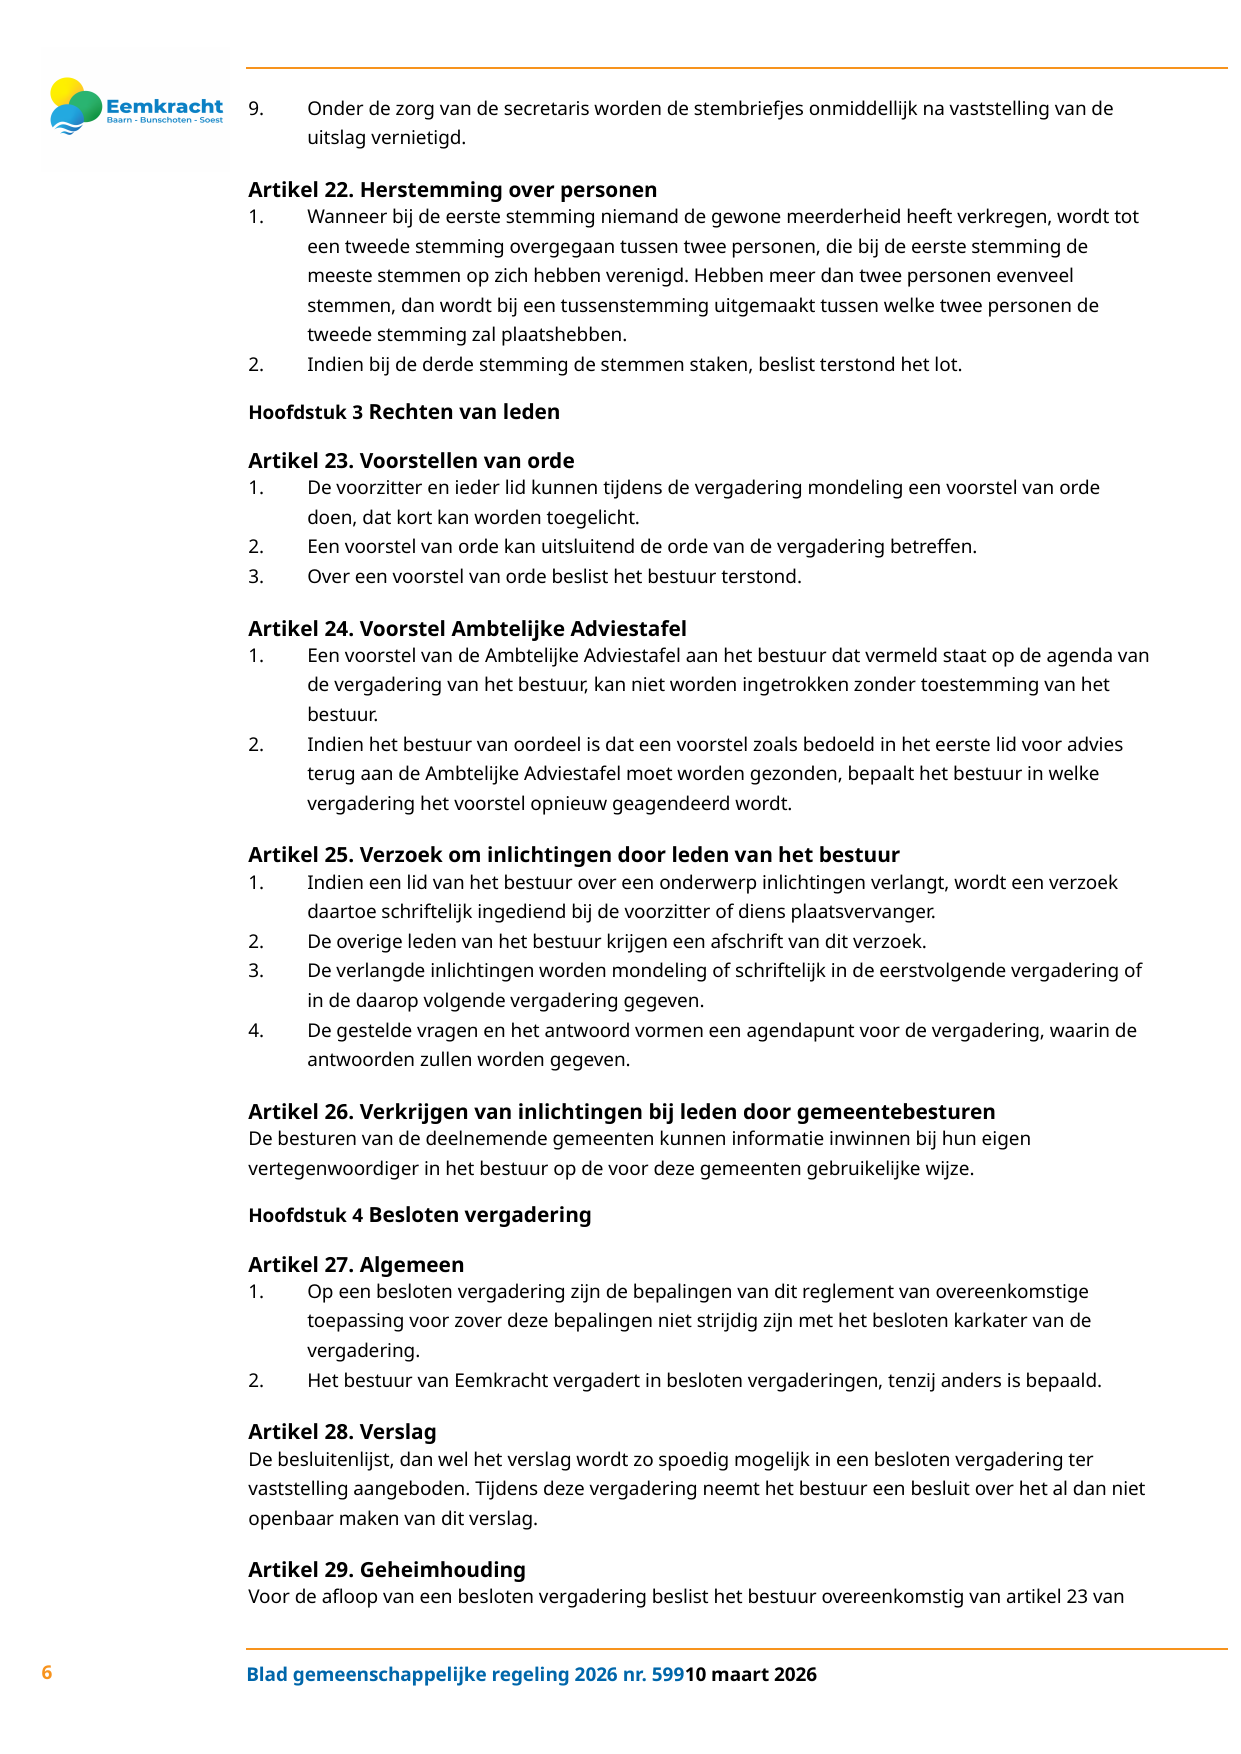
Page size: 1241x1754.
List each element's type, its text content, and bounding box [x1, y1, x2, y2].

text Voor de afloop van een besloten vergadering beslist het bestuur overeenkomstig van artikel 23 van [248, 1584, 1152, 1609]
text De besturen van de deelnemende gemeenten kunnen informatie inwinnen bij hun eigen vertegenwoordiger in het bestuur op de voor deze gemeenten gebruikelijke wijze. [248, 1125, 1152, 1181]
list Onder de zorg van de secretaris worden de stembriefjes onmiddellijk na vaststelling van de uitslag vernietigd. [248, 95, 1152, 150]
list Indien bij de derde stemming de stemmen staken, beslist terstond het lot. [248, 351, 1152, 377]
text Artikel 24. Voorstel Ambtelijke Adviestafel [248, 614, 1152, 642]
list Wanneer bij de eerste stemming niemand de gewone meerderheid heeft verkregen, wordt tot een tweede stemming overgegaan tussen twee personen, die bij de eerste stemming de meeste stemmen op zich hebben verenigd. Hebben meer dan twee personen evenveel stemmen, dan wordt bij een tussenstemming uitgemaakt tussen welke twee personen de tweede stemming zal plaatshebben. [248, 203, 1152, 347]
list Een voorstel van de Ambtelijke Adviestafel aan het bestuur dat vermeld staat op de agenda van de vergadering van het bestuur, kan niet worden ingetrokken zonder toestemming van het bestuur. [248, 642, 1152, 727]
list Indien het bestuur van oordeel is dat een voorstel zoals bedoeld in het eerste lid voor advies terug aan de Ambtelijke Adviestafel moet worden gezonden, bepaalt het bestuur in welke vergadering het voorstel opnieuw geagendeerd wordt. [248, 731, 1152, 816]
text Hoofdstuk 3 Rechten van leden [248, 397, 1152, 425]
list Op een besloten vergadering zijn de bepalingen van dit reglement van overeenkomstige toepassing voor zover deze bepalingen niet strijdig zijn met het besloten karkater van de vergadering. [248, 1278, 1152, 1363]
text Artikel 26. Verkrijgen van inlichtingen bij leden door gemeentebesturen [248, 1097, 1152, 1125]
text Artikel 29. Geheimhouding [248, 1555, 1152, 1584]
list De verlangde inlichtingen worden mondeling of schriftelijk in de eerstvolgende vergadering of in de daarop volgende vergadering gegeven. [248, 958, 1152, 1013]
text Artikel 22. Herstemming over personen [248, 175, 1152, 203]
text Artikel 27. Algemeen [248, 1250, 1152, 1278]
list Een voorstel van orde kan uitsluitend de orde van de vergadering betreffen. [248, 534, 1152, 559]
text Artikel 28. Verslag [248, 1417, 1152, 1446]
text Artikel 25. Verzoek om inlichtingen door leden van het bestuur [248, 840, 1152, 869]
list Over een voorstel van orde beslist het bestuur terstond. [248, 563, 1152, 589]
list De gestelde vragen en het antwoord vormen een agendapunt voor de vergadering, waarin de antwoorden zullen worden gegeven. [248, 1017, 1152, 1072]
picture [41, 47, 231, 172]
text De besluitenlijst, dan wel het verslag wordt zo spoedig mogelijk in een besloten vergadering ter vaststelling aangeboden. Tijdens deze vergadering neemt het bestuur een besluit over het al dan niet openbaar maken van dit verslag. [248, 1446, 1152, 1531]
list Indien een lid van het bestuur over een onderwerp inlichtingen verlangt, wordt een verzoek daartoe schriftelijk ingediend bij de voorzitter of diens plaatsvervanger. [248, 869, 1152, 924]
list De voorzitter en ieder lid kunnen tijdens de vergadering mondeling een voorstel van orde doen, dat kort kan worden toegelicht. [248, 474, 1152, 530]
text Artikel 23. Voorstellen van orde [248, 446, 1152, 474]
list De overige leden van het bestuur krijgen een afschrift van dit verzoek. [248, 928, 1152, 954]
text Hoofdstuk 4 Besloten vergadering [248, 1200, 1152, 1229]
list Het bestuur van Eemkracht vergadert in besloten vergaderingen, tenzij anders is bepaald. [248, 1367, 1152, 1393]
